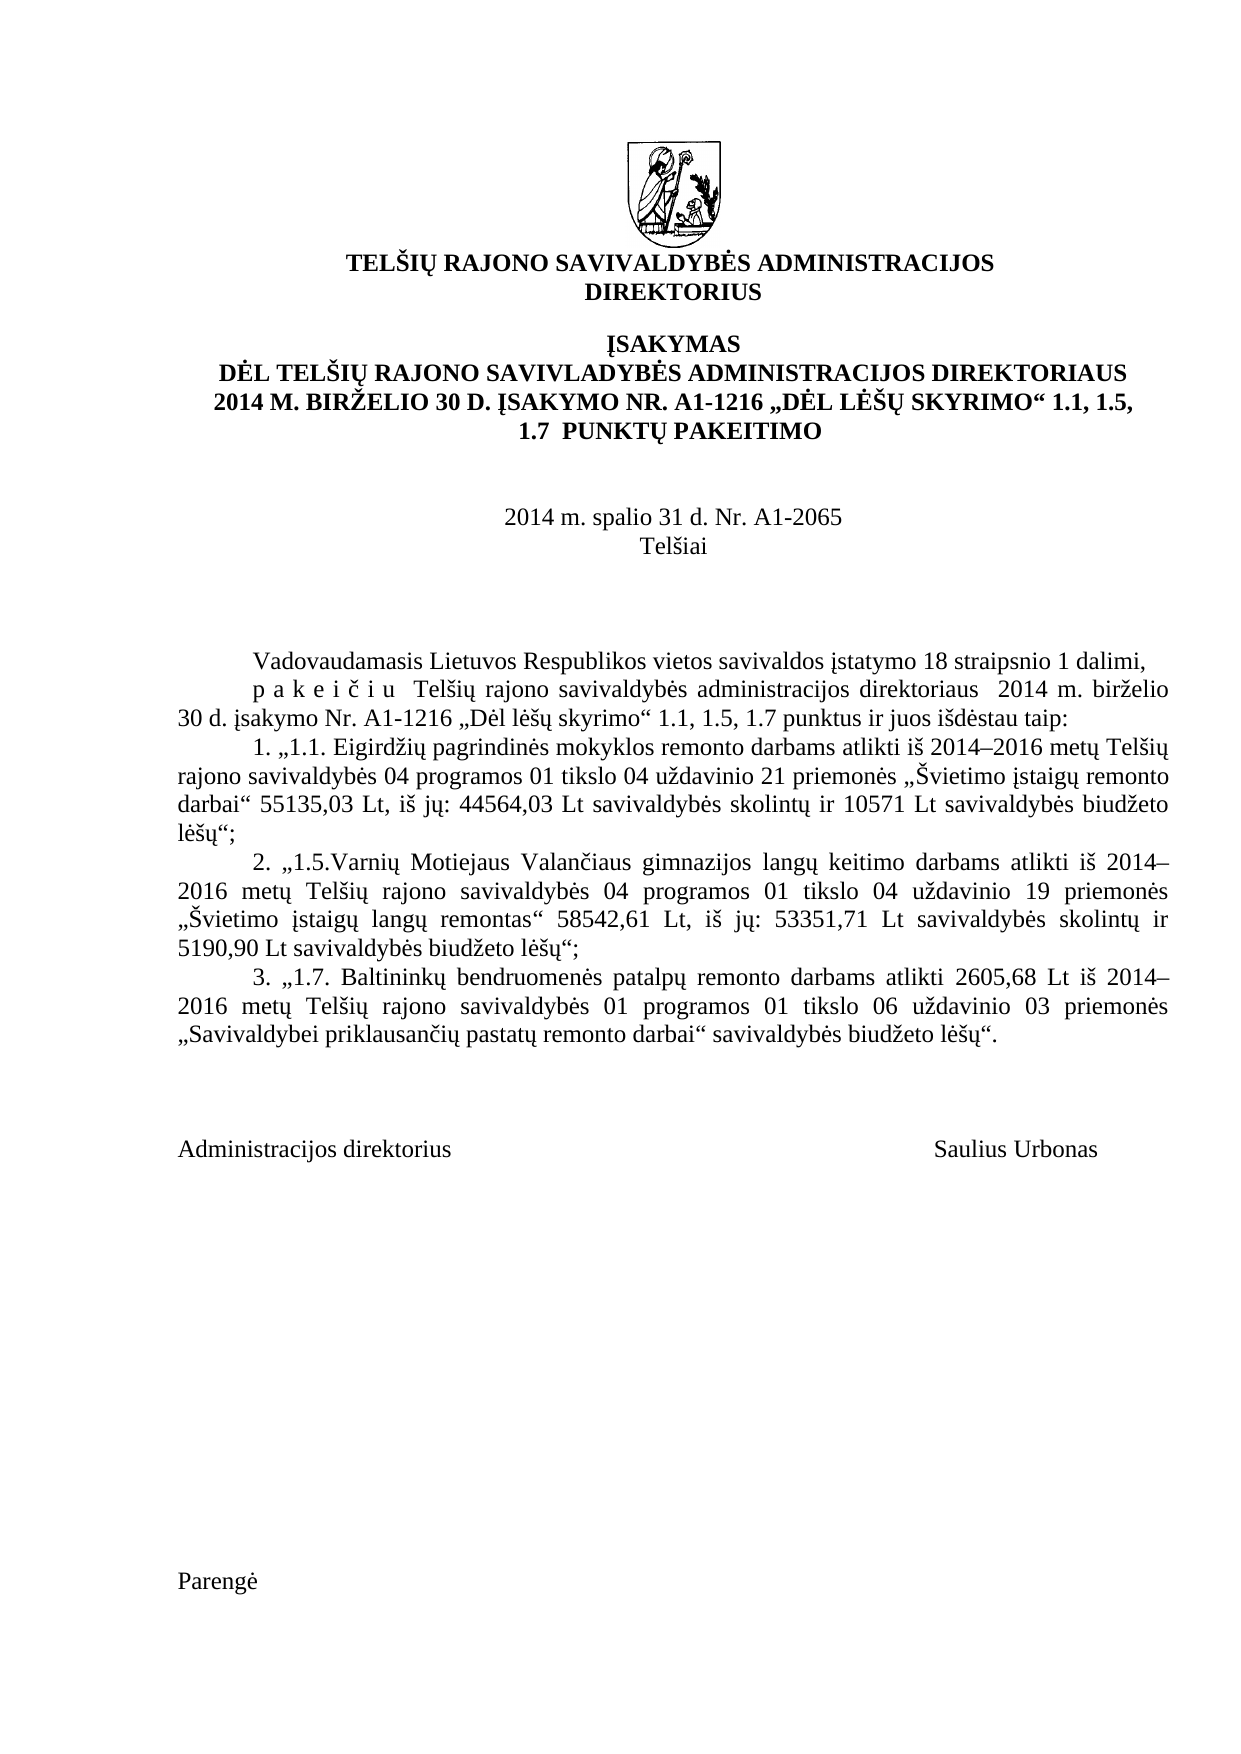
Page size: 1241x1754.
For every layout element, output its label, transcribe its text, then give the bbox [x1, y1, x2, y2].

table_cell ĮSAKYMAS [186, 330, 1161, 358]
text Vadovaudamasis Lietuvos Respublikos vietos savivaldos įstatymo 18 straipsnio 1 dalimi, [177, 646, 1169, 674]
text 2. „1.5.Varnių Motiejaus Valančiaus gimnazijos langų keitimo darbams atlikti iš 2014–2016 metų Telšių rajono savivaldybės 04 programos 01 tikslo 04 uždavinio 19 priemonės „Švietimo įstaigų langų remontas“ 58542,61 Lt, iš jų: 53351,71 Lt savivaldybės skolintų ir 5190,90 Lt savivaldybės biudžeto lėšų“; [177, 847, 1169, 962]
text pakeičiu Telšių rajono savivaldybės administracijos direktoriaus 2014 m. birželio 30 d. įsakymo Nr. A1-1216 „Dėl lėšų skyrimo“ 1.1, 1.5, 1.7 punktus ir juos išdėstau taip: [177, 674, 1169, 732]
text Parengė [177, 1566, 1169, 1594]
table_cell DĖL telšių rajono savivladybės administracijos direktoriaus 2014 m. birželio 30 d. įsakymo Nr. A1-1216 „dėl lėšų skyrimo“ 1.1, 1.5, 1.7 punktų pakeitimo [186, 358, 1161, 444]
text 3. „1.7. Baltininkų bendruomenės patalpų remonto darbams atlikti 2605,68 Lt iš 2014–2016 metų Telšių rajono savivaldybės 01 programos 01 tikslo 06 uždavinio 03 priemonės „Savivaldybei priklausančių pastatų remonto darbai“ savivaldybės biudžeto lėšų“. [177, 962, 1169, 1048]
table_cell [186, 445, 1161, 502]
table_header TELŠIŲ RAJONO SAVIVALDYBĖS ADMINISTRACIJOS DIREKTORIUS [186, 30, 1161, 329]
table_cell Telšiai [186, 531, 1161, 617]
table_cell 2014 m. spalio 31 d. Nr. A1-2065 [186, 502, 1161, 531]
text Administracijos direktorius Saulius Urbonas [177, 1134, 1169, 1163]
text 1. „1.1. Eigirdžių pagrindinės mokyklos remonto darbams atlikti iš 2014–2016 metų Telšių rajono savivaldybės 04 programos 01 tikslo 04 uždavinio 21 priemonės „Švietimo įstaigų remonto darbai“ 55135,03 Lt, iš jų: 44564,03 Lt savivaldybės skolintų ir 10571 Lt savivaldybės biudžeto lėšų“; [177, 732, 1169, 847]
